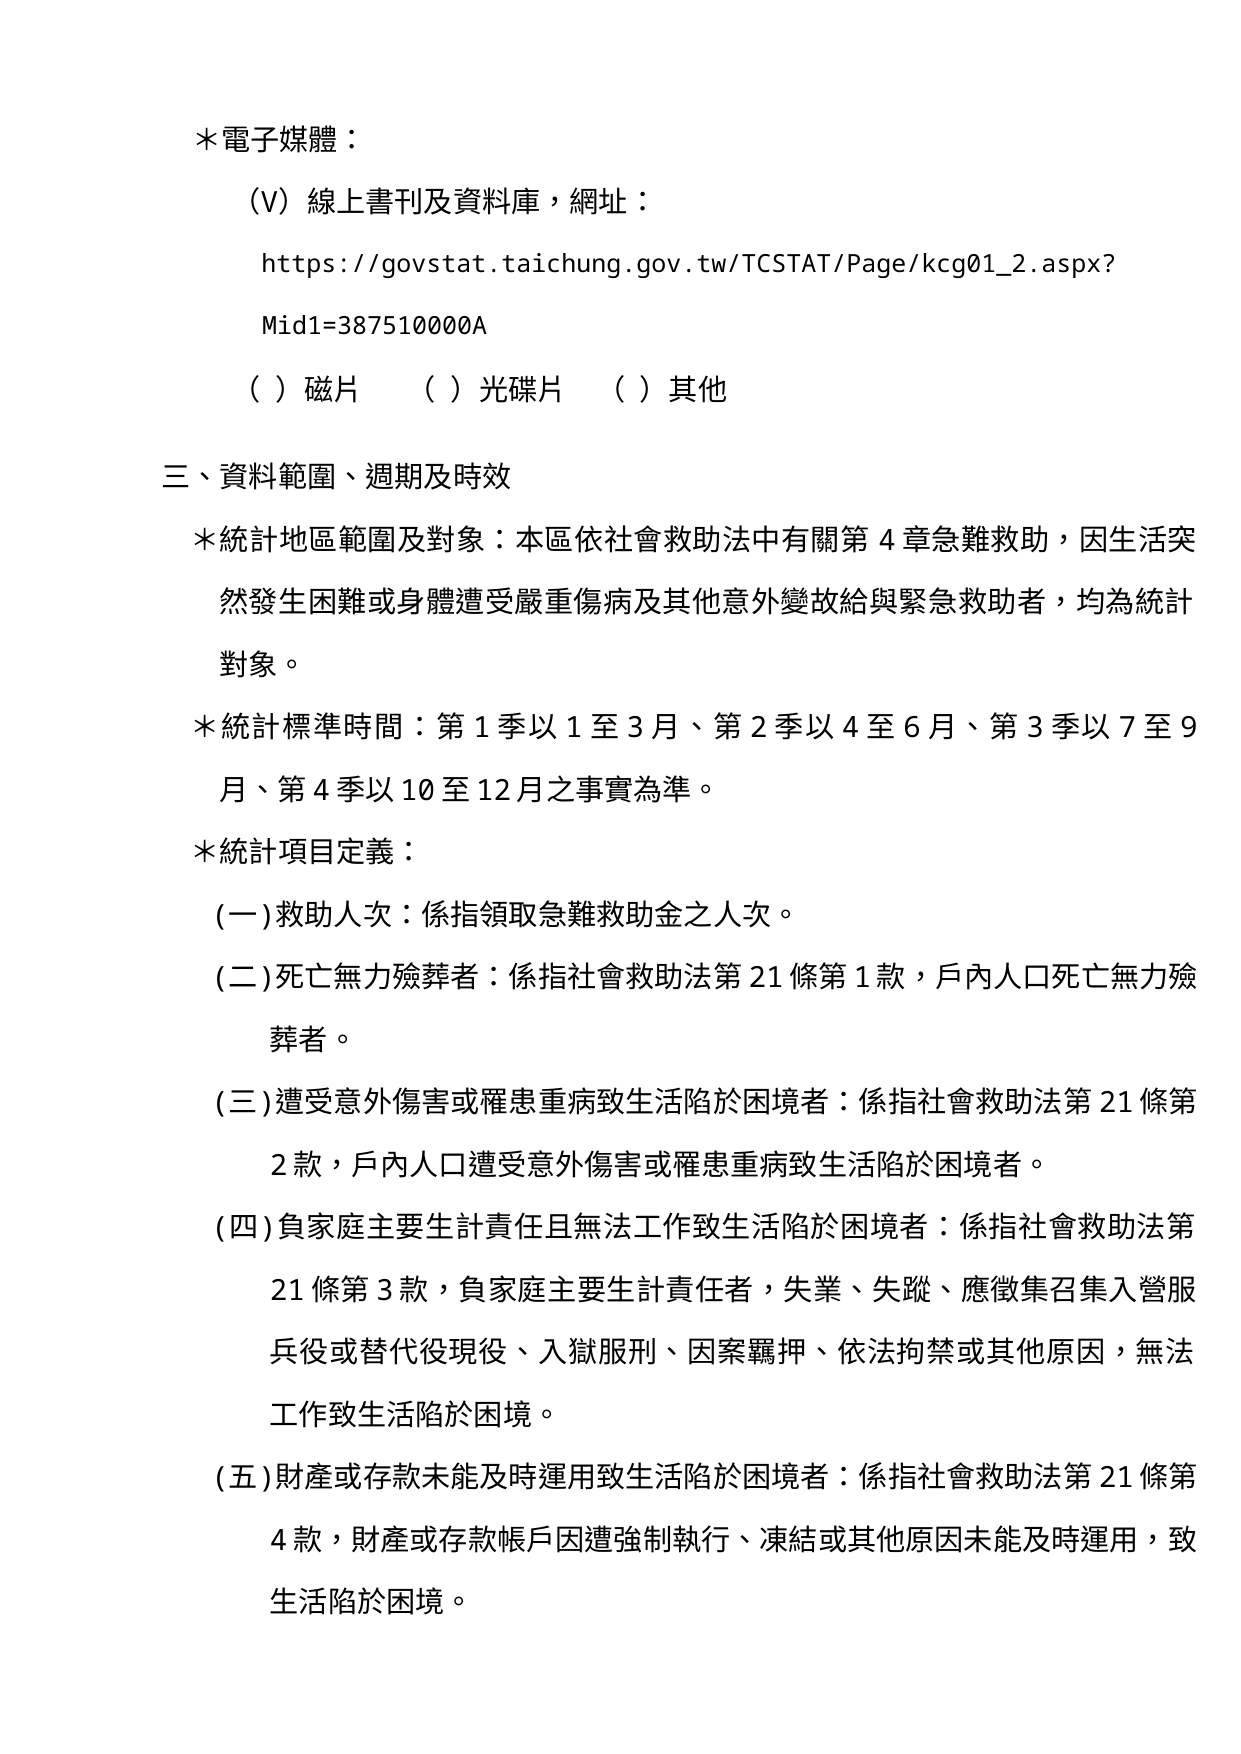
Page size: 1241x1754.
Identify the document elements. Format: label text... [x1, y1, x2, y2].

table_header ＊電子媒體： （V）線上書刊及資料庫，網址： https://govstat.taichung.gov.tw/TCSTAT/Page/kcg01_2.aspx?Mid1=387510000A （ ）磁片 （ ）光碟片 （ ）其他 三、資料範圍、週期及時效 ＊統計地區範圍及對象：本區依社會救助法中有關第4章急難救助，因生活突然發生困難或身體遭受嚴重傷病及其他意外變故給與緊急救助者，均為統計對象。 ＊統計標準時間：第1季以1至3月、第2季以4至6月、第3季以7至9月、第4季以10至12月之事實為準。 ＊統計項目定義： (一)救助人次：係指領取急難救助金之人次。 (二)死亡無力殮葬者：係指社會救助法第21條第1款，戶內人口死亡無力殮葬者。 (三)遭受意外傷害或罹患重病致生活陷於困境者：係指社會救助法第21條第2款，戶內人口遭受意外傷害或罹患重病致生活陷於困境者。 (四)負家庭主要生計責任且無法工作致生活陷於困境者：係指社會救助法第21條第3款，負家庭主要生計責任者，失業、失蹤、應徵集召集入營服兵役或替代役現役、入獄服刑、因案羈押、依法拘禁或其他原因，無法工作致生活陷於困境。 (五)財產或存款未能及時運用致生活陷於困境者：係指社會救助法第21條第4款，財產或存款帳戶因遭強制執行、凍結或其他原因未能及時運用，致生活陷於困境。 [150, 96, 1209, 1621]
